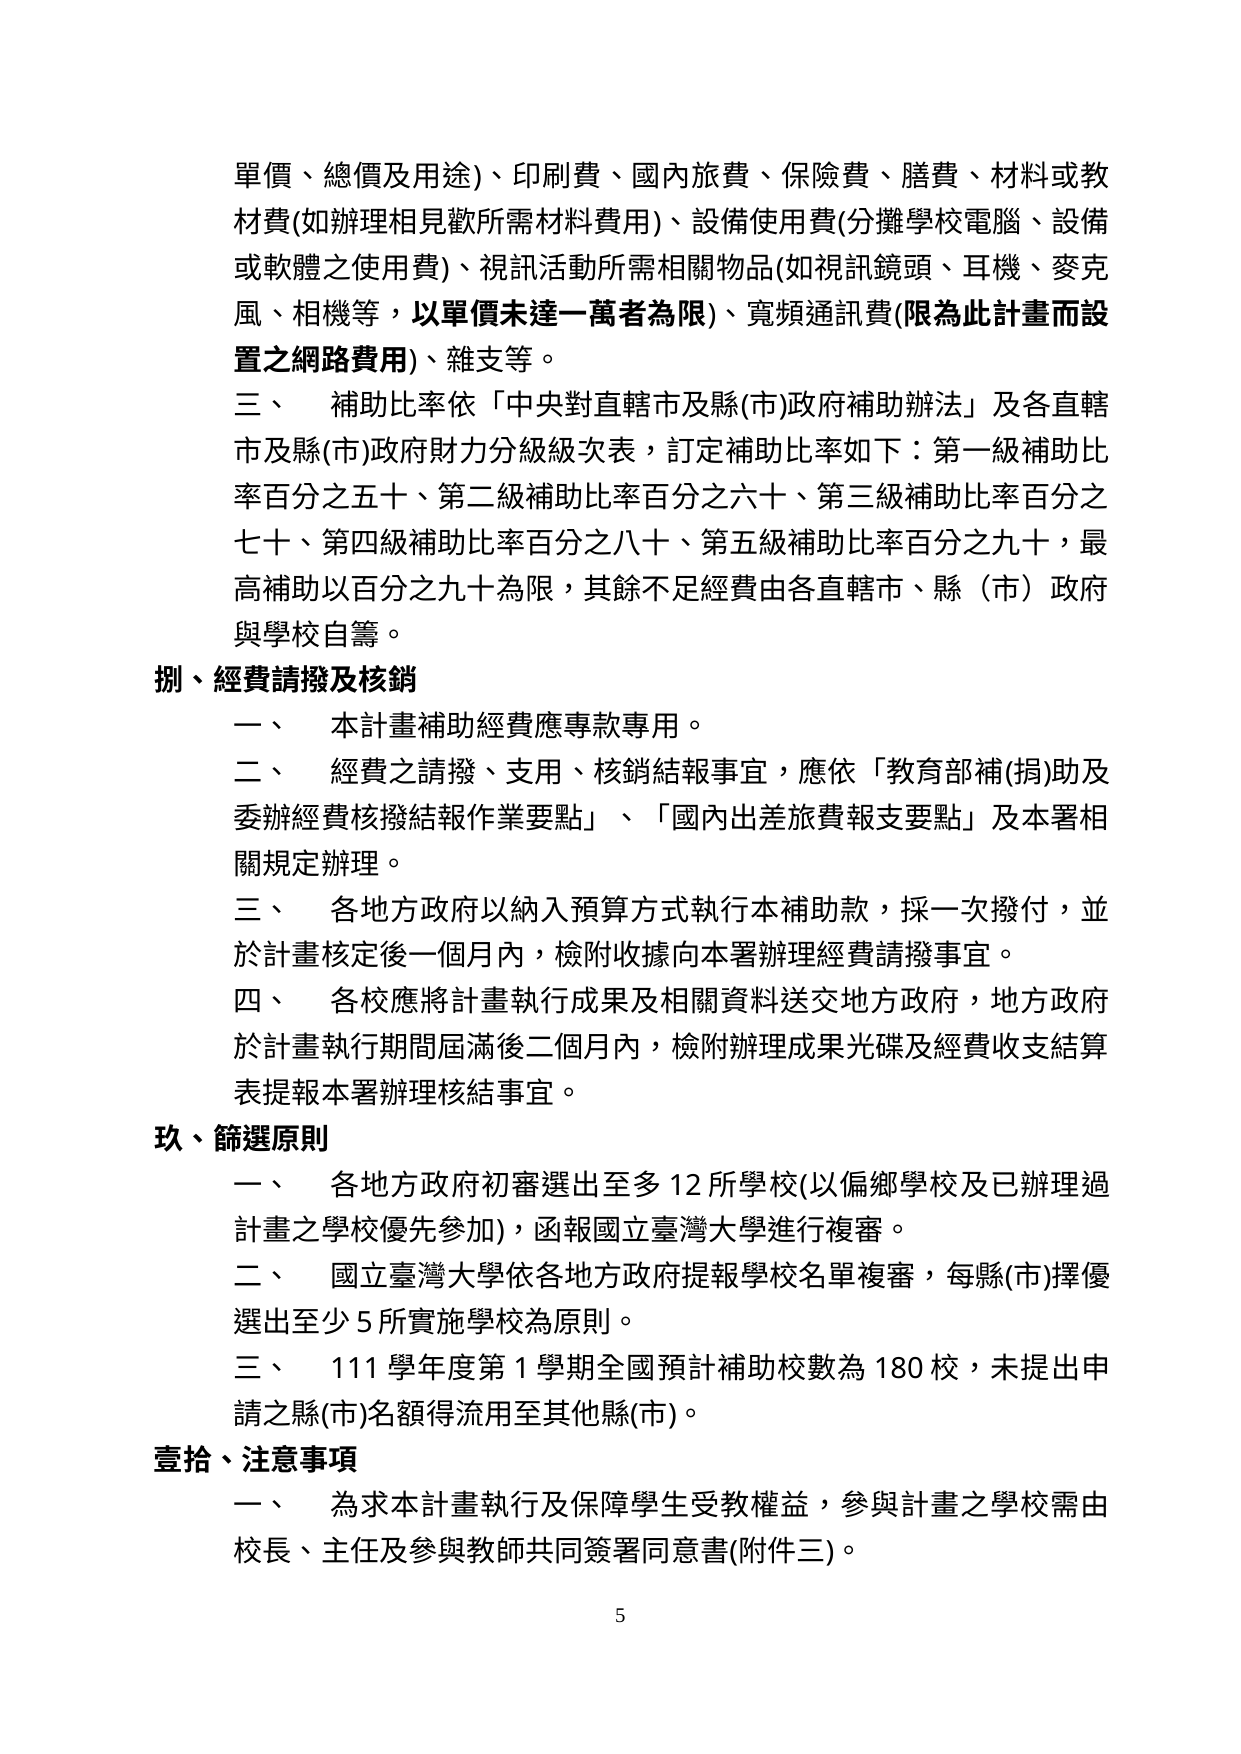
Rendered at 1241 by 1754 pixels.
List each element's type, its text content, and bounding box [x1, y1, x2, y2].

list 111學年度第1學期全國預計補助校數為180校，未提出申請之縣(市)名額得流用至其他縣(市)。 [233, 1342, 1110, 1433]
list 本計畫補助經費應專款專用。 [233, 700, 1110, 746]
list 為求本計畫執行及保障學生受教權益，參與計畫之學校需由校長、主任及參與教師共同簽署同意書(附件三)。 [233, 1479, 1110, 1571]
list 補助比率依「中央對直轄市及縣(市)政府補助辦法」及各直轄市及縣(市)政府財力分級級次表，訂定補助比率如下：第一級補助比率百分之五十、第二級補助比率百分之六十、第三級補助比率百分之七十、第四級補助比率百分之八十、第五級補助比率百分之九十，最高補助以百分之九十為限，其餘不足經費由各直轄市、縣（市）政府與學校自籌。 [233, 379, 1110, 654]
title 注意事項 [154, 1433, 1110, 1479]
title 篩選原則 [154, 1112, 1110, 1158]
list 國立臺灣大學依各地方政府提報學校名單複審，每縣(市)擇優選出至少5所實施學校為原則。 [233, 1250, 1110, 1342]
list 經費之請撥、支用、核銷結報事宜，應依「教育部補(捐)助及委辦經費核撥結報作業要點」、「國內出差旅費報支要點」及本署相關規定辦理。 [233, 746, 1110, 883]
title 經費請撥及核銷 [154, 654, 1110, 700]
list 各地方政府初審選出至多12所學校(以偏鄉學校及已辦理過計畫之學校優先參加)，函報國立臺灣大學進行複審。 [233, 1158, 1110, 1250]
list 本計畫依據「教育部補(捐)助及委辦計畫經費編列基準表」補助各校業務費用，如：鐘點費、健保補充保費、工作費、資料蒐集費(上限為1萬5,000元，參考之圖書應檢陳附表提供詳細書單、數量、單價、總價及用途)、印刷費、國內旅費、保險費、膳費、材料或教材費(如辦理相見歡所需材料費用)、設備使用費(分攤學校電腦、設備或軟體之使用費)、視訊活動所需相關物品(如視訊鏡頭、耳機、麥克風、相機等，以單價未達一萬者為限)、寬頻通訊費(限為此計畫而設置之網路費用)、雜支等。 [233, 150, 1110, 379]
list 各地方政府以納入預算方式執行本補助款，採一次撥付，並於計畫核定後一個月內，檢附收據向本署辦理經費請撥事宜。 [233, 883, 1110, 975]
list 各校應將計畫執行成果及相關資料送交地方政府，地方政府於計畫執行期間屆滿後二個月內，檢附辦理成果光碟及經費收支結算表提報本署辦理核結事宜。 [233, 975, 1110, 1112]
